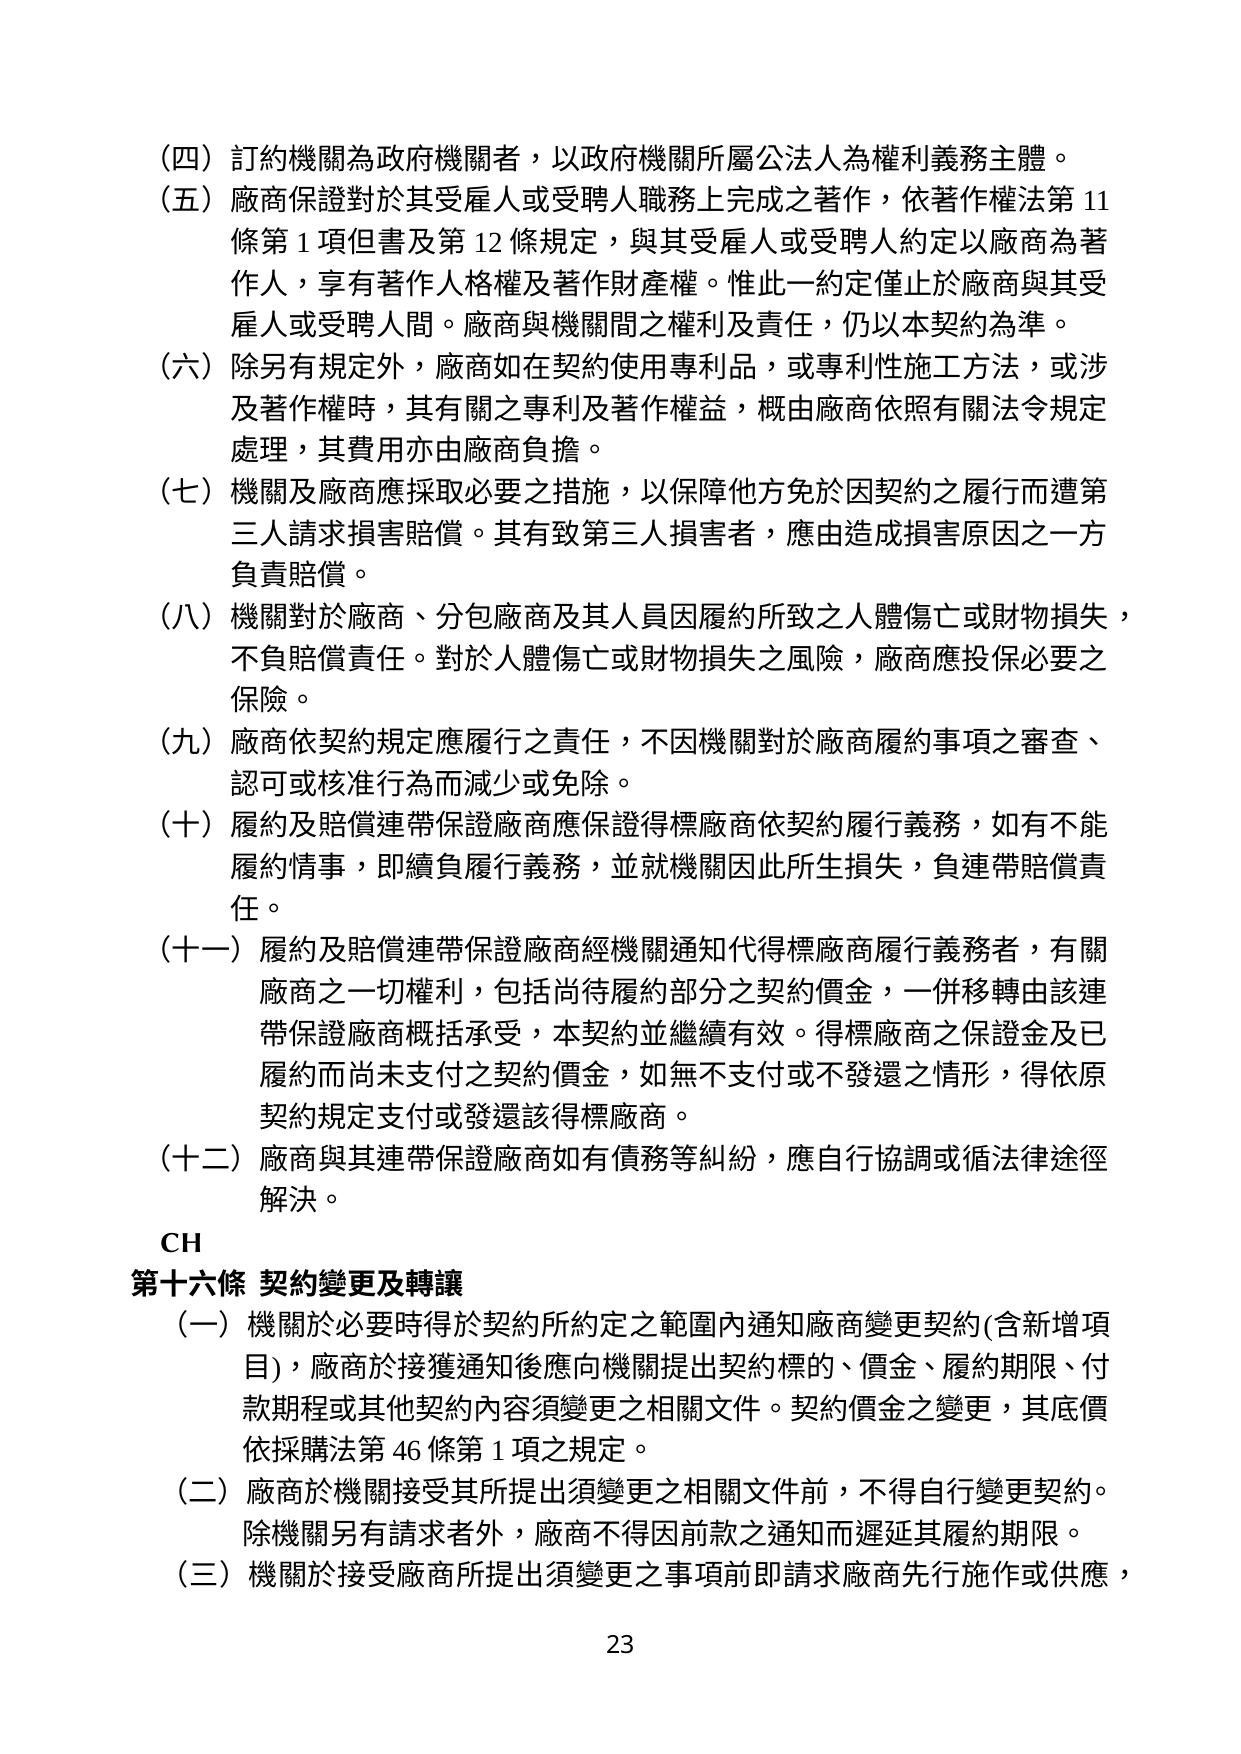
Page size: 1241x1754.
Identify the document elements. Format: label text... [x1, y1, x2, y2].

text （十二）廠商與其連帶保證廠商如有債務等糾紛，應自行協調或循法律途徑解決。 [142, 1136, 1110, 1219]
text （十）履約及賠償連帶保證廠商應保證得標廠商依契約履行義務，如有不能履約情事，即續負履行義務，並就機關因此所生損失，負連帶賠償責任。 [142, 802, 1110, 927]
text （七）機關及廠商應採取必要之措施，以保障他方免於因契約之履行而遭第三人請求損害賠償。其有致第三人損害者，應由造成損害原因之一方負責賠償。 [142, 469, 1110, 594]
text （五）廠商保證對於其受雇人或受聘人職務上完成之著作，依著作權法第11條第1項但書及第12條規定，與其受雇人或受聘人約定以廠商為著作人，享有著作人格權及著作財產權。惟此一約定僅止於廠商與其受雇人或受聘人間。廠商與機關間之權利及責任，仍以本契約為準。 [142, 177, 1110, 344]
text 第十六條 契約變更及轉讓 [130, 1261, 1110, 1302]
text （三）機關於接受廠商所提出須變更之事項前即請求廠商先行施作或供應，其後未依原通知辦理契約變更或僅部分辦理者，應補償廠商所增加之必要費用。 [159, 1552, 1110, 1594]
text （八）機關對於廠商、分包廠商及其人員因履約所致之人體傷亡或財物損失，不負賠償責任。對於人體傷亡或財物損失之風險，廠商應投保必要之保險。 [142, 594, 1110, 719]
text （四）訂約機關為政府機關者，以政府機關所屬公法人為權利義務主體。 [142, 136, 1110, 177]
text （九）廠商依契約規定應履行之責任，不因機關對於廠商履約事項之審查、認可或核准行為而減少或免除。 [142, 719, 1110, 802]
text  [159, 1219, 1110, 1261]
text （六）除另有規定外，廠商如在契約使用專利品，或專利性施工方法，或涉及著作權時，其有關之專利及著作權益，概由廠商依照有關法令規定處理，其費用亦由廠商負擔。 [142, 344, 1110, 469]
text （一）機關於必要時得於契約所約定之範圍內通知廠商變更契約(含新增項目)，廠商於接獲通知後應向機關提出契約標的、價金、履約期限、付款期程或其他契約內容須變更之相關文件。契約價金之變更，其底價依採購法第46條第1項之規定。 [159, 1302, 1110, 1469]
text （二）廠商於機關接受其所提出須變更之相關文件前，不得自行變更契約。除機關另有請求者外，廠商不得因前款之通知而遲延其履約期限。 [159, 1469, 1110, 1552]
text （十一）履約及賠償連帶保證廠商經機關通知代得標廠商履行義務者，有關廠商之一切權利，包括尚待履約部分之契約價金，一併移轉由該連帶保證廠商概括承受，本契約並繼續有效。得標廠商之保證金及已履約而尚未支付之契約價金，如無不支付或不發還之情形，得依原契約規定支付或發還該得標廠商。 [142, 927, 1110, 1136]
